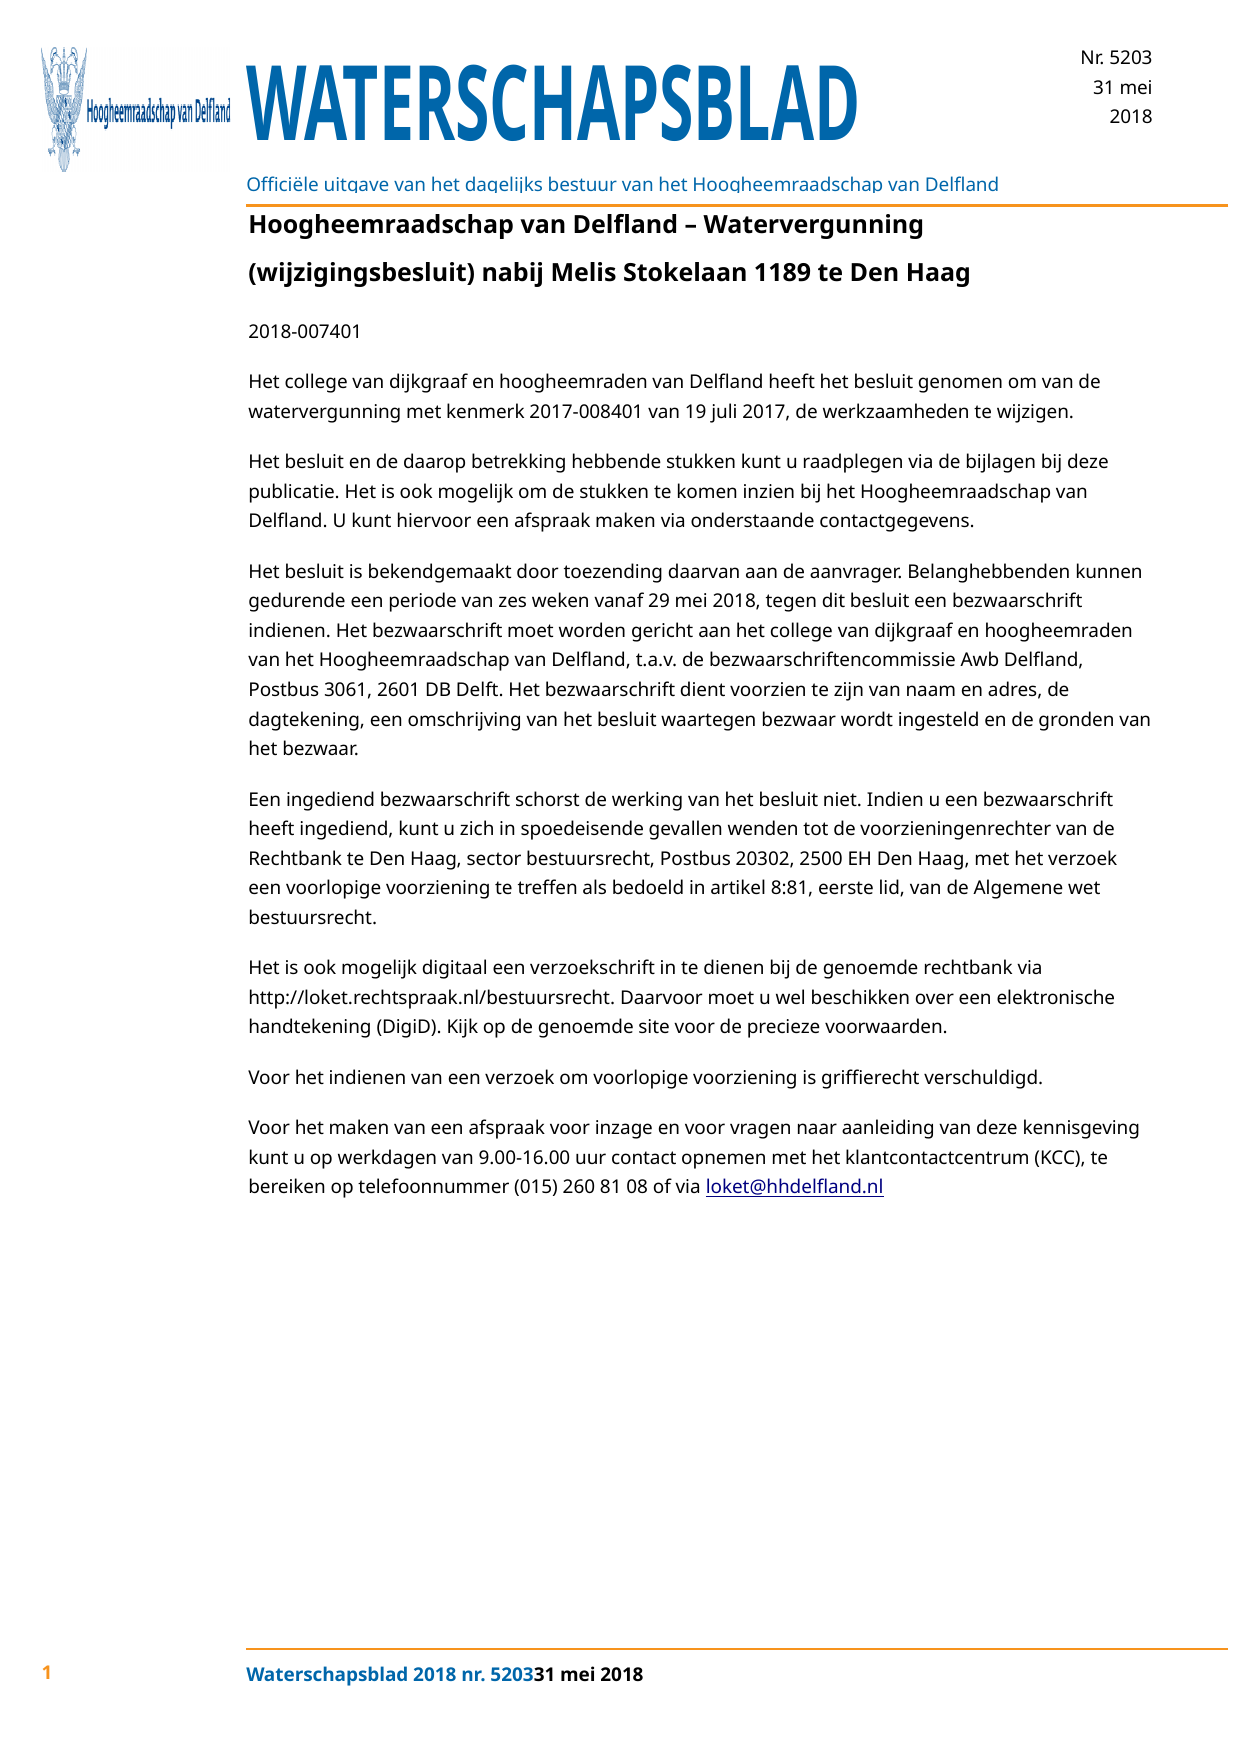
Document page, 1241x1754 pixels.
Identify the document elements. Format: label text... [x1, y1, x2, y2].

text Het besluit is bekendgemaakt door toezending daarvan aan de aanvrager. Belanghebbenden kunnen gedurende een periode van zes weken vanaf 29 mei 2018, tegen dit besluit een bezwaarschrift indienen. Het bezwaarschrift moet worden gericht aan het college van dijkgraaf en hoogheemraden van het Hoogheemraadschap van Delfland, t.a.v. de bezwaarschriftencommissie Awb Delfland, Postbus 3061, 2601 DB Delft. Het bezwaarschrift dient voorzien te zijn van naam en adres, de dagtekening, een omschrijving van het besluit waartegen bezwaar wordt ingesteld en de gronden van het bezwaar. [248, 558, 1152, 761]
text Voor het indienen van een verzoek om voorlopige voorziening is griffierecht verschuldigd. [248, 1064, 1152, 1090]
text Een ingediend bezwaarschrift schorst de werking van het besluit niet. Indien u een bezwaarschrift heeft ingediend, kunt u zich in spoedeisende gevallen wenden tot de voorzieningenrechter van de Rechtbank te Den Haag, sector bestuursrecht, Postbus 20302, 2500 EH Den Haag, met het verzoek een voorlopige voorziening te treffen als bedoeld in artikel 8:81, eerste lid, van de Algemene wet bestuursrecht. [248, 786, 1152, 930]
text Hoogheemraadschap van Delfland – Watervergunning (wijzigingsbesluit) nabij Melis Stokelaan 1189 te Den Haag [248, 207, 1152, 288]
picture [41, 47, 231, 172]
text Voor het maken van een afspraak voor inzage en voor vragen naar aanleiding van deze kennisgeving kunt u op werkdagen van 9.00-16.00 uur contact opnemen met het klantcontactcentrum (KCC), te bereiken op telefoonnummer (015) 260 81 08 of via loket@hhdelfland.nl [248, 1114, 1152, 1199]
text Het college van dijkgraaf en hoogheemraden van Delfland heeft het besluit genomen om van de watervergunning met kenmerk 2017-008401 van 19 juli 2017, de werkzaamheden te wijzigen. [248, 368, 1152, 424]
text 2018-007401 [248, 318, 1152, 344]
text Het besluit en de daarop betrekking hebbende stukken kunt u raadplegen via de bijlagen bij deze publicatie. Het is ook mogelijk om de stukken te komen inzien bij het Hoogheemraadschap van Delfland. U kunt hiervoor een afspraak maken via onderstaande contactgegevens. [248, 448, 1152, 533]
text Het is ook mogelijk digitaal een verzoekschrift in te dienen bij de genoemde rechtbank via http://loket.rechtspraak.nl/bestuursrecht. Daarvoor moet u wel beschikken over een elektronische handtekening (DigiD). Kijk op de genoemde site voor de precieze voorwaarden. [248, 954, 1152, 1039]
